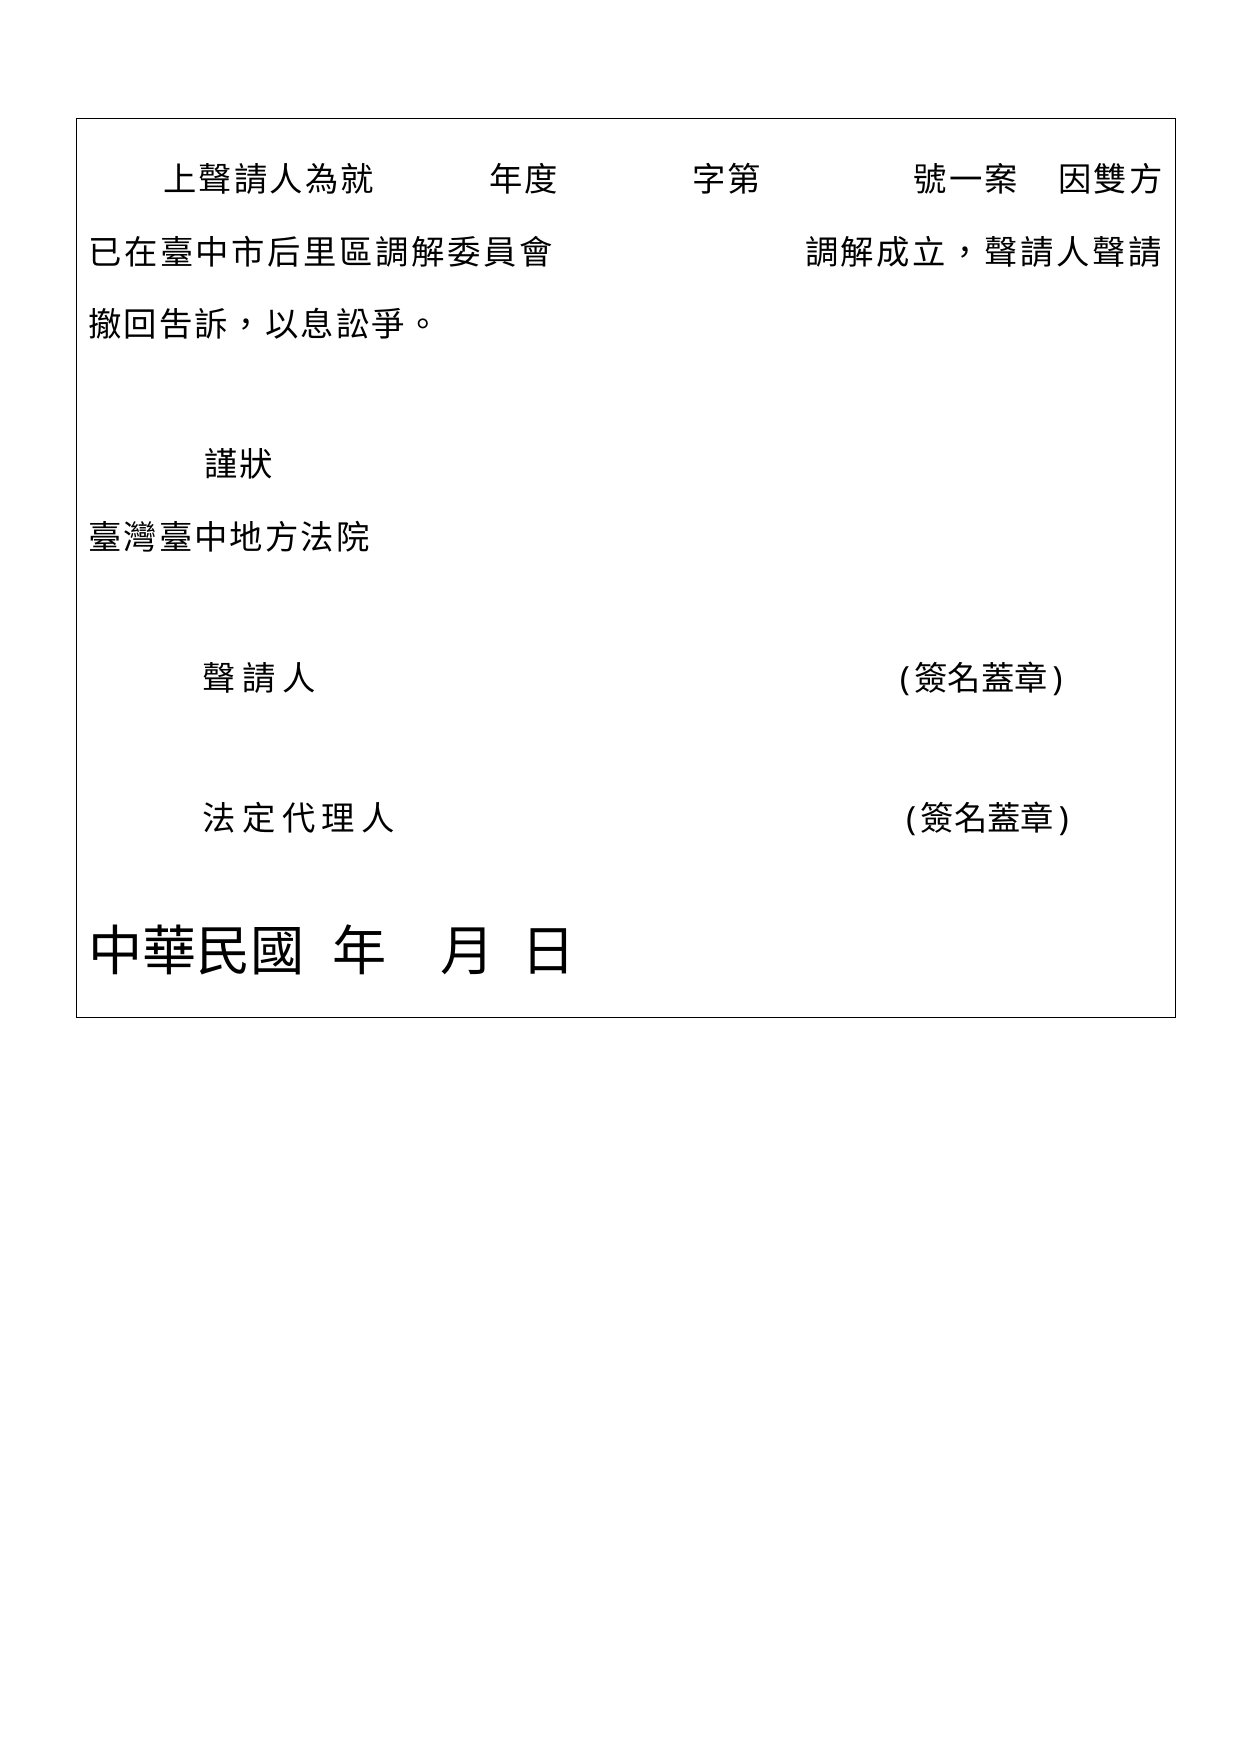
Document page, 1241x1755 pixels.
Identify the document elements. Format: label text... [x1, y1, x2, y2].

table_cell 上聲請人為就 年度 字第 號一案 因雙方已在臺中市后里區調解委員會 調解成立，聲請人聲請撤回吿訴，以息訟爭。 謹狀 臺灣臺中地方法院 聲請人 (簽名蓋章) 法定代理人 (簽名蓋章) 中華民國 年 月 日 [77, 119, 1175, 1017]
